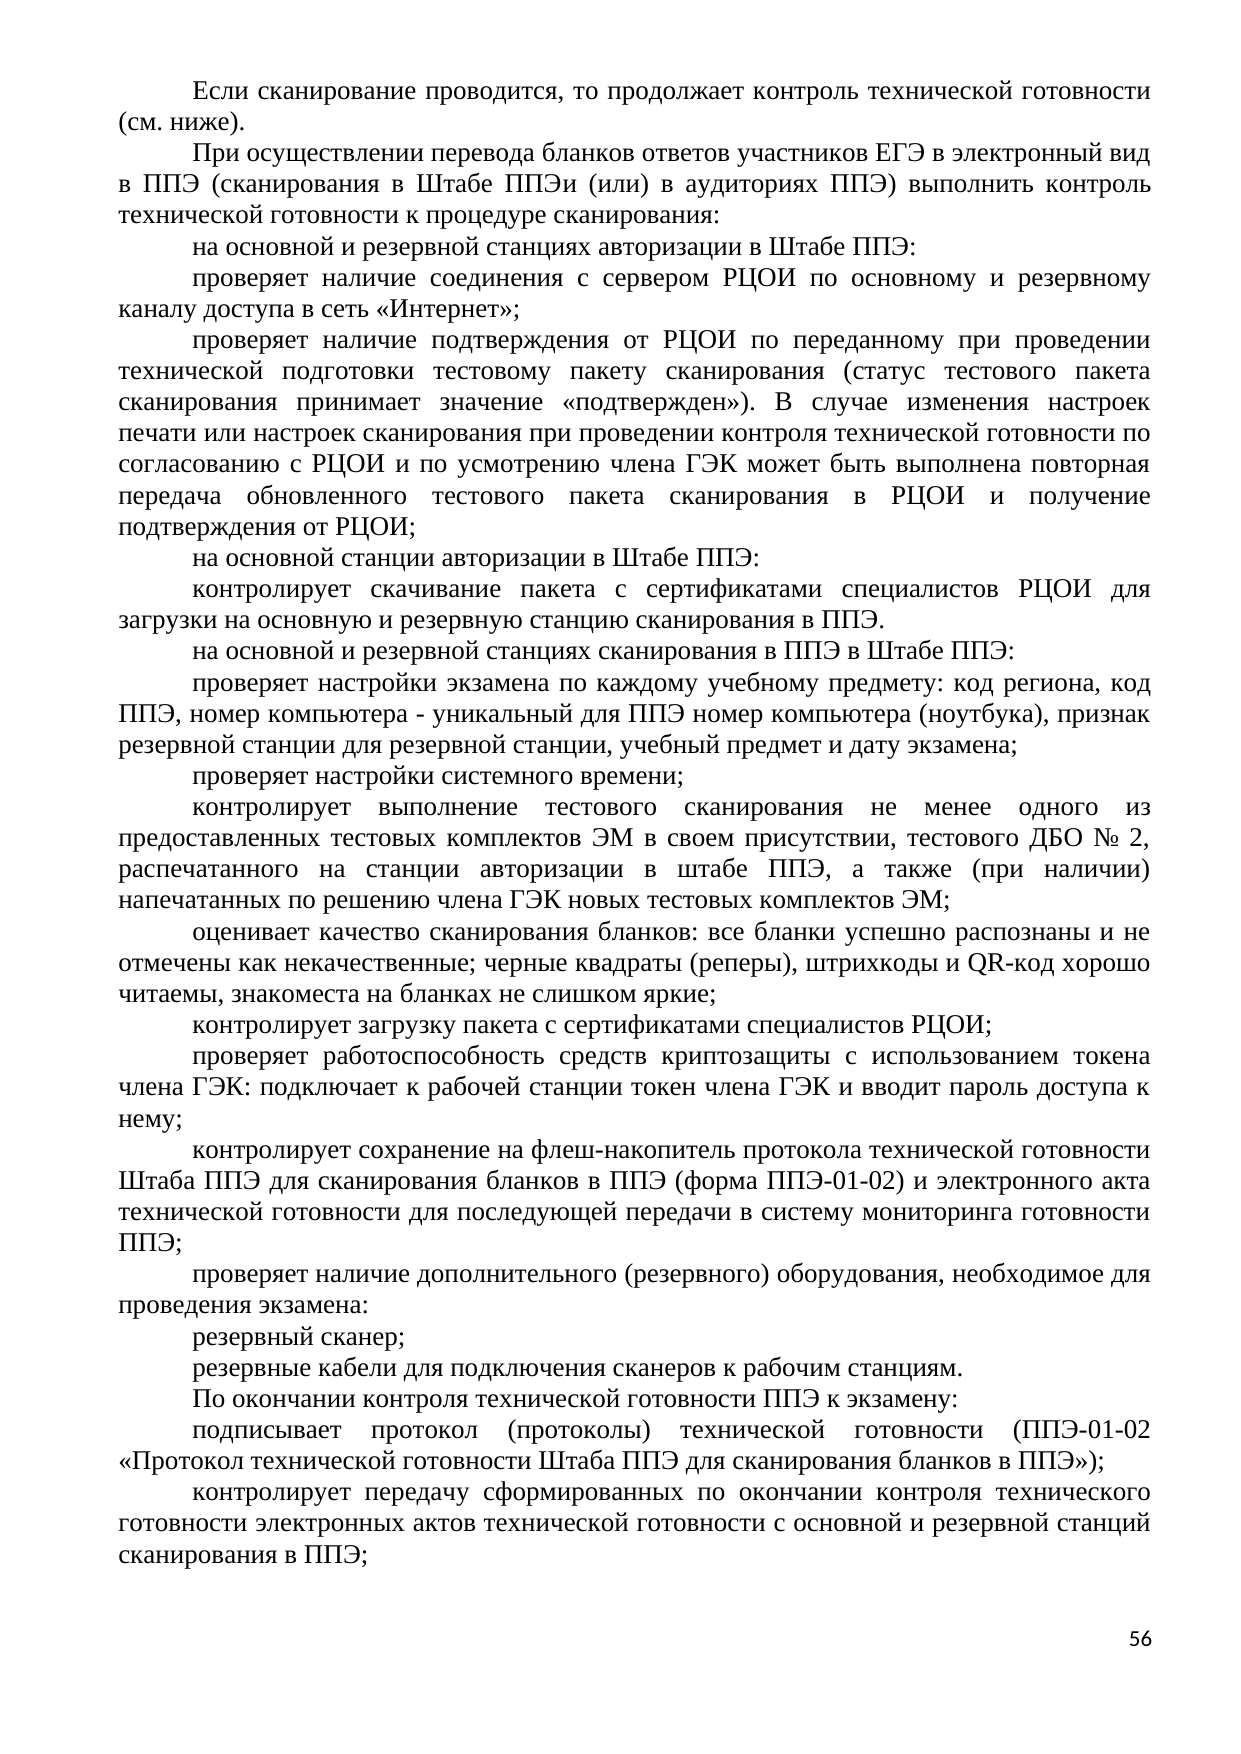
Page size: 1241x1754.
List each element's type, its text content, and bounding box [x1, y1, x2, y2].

text контролирует передачу сформированных по окончании контроля технического готовности электронных актов технической готовности с основной и резервной станций сканирования в ППЭ; [118, 1475, 1152, 1569]
text на основной и резервной станциях сканирования в ППЭ в Штабе ППЭ: [118, 634, 1152, 666]
text контролирует загрузку пакета с сертификатами специалистов РЦОИ; [118, 1008, 1152, 1039]
text Если сканирование проводится, то продолжает контроль технической готовности (см. ниже). [118, 74, 1152, 136]
text При осуществлении перевода бланков ответов участников ЕГЭ в электронный вид в ППЭ (сканирования в Штабе ППЭи (или) в аудиториях ППЭ) выполнить контроль технической готовности к процедуре сканирования: [118, 136, 1152, 229]
text контролирует сохранение на флеш-накопитель протокола технической готовности Штаба ППЭ для сканирования бланков в ППЭ (форма ППЭ-01-02) и электронного акта технической готовности для последующей передачи в систему мониторинга готовности ППЭ; [118, 1133, 1152, 1257]
text проверяет настройки системного времени; [118, 759, 1152, 790]
text на основной станции авторизации в Штабе ППЭ: [118, 541, 1152, 572]
text на основной и резервной станциях авторизации в Штабе ППЭ: [118, 229, 1152, 261]
text оценивает качество сканирования бланков: все бланки успешно распознаны и не отмечены как некачественные; черные квадраты (реперы), штрихкоды и QR-код хорошо читаемы, знакоместа на бланках не слишком яркие; [118, 915, 1152, 1008]
text резервные кабели для подключения сканеров к рабочим станциям. [118, 1351, 1152, 1382]
text проверяет наличие соединения c сервером РЦОИ по основному и резервному каналу доступа в сеть «Интернет»; [118, 261, 1152, 323]
text подписывает протокол (протоколы) технической готовности (ППЭ-01-02 «Протокол технической готовности Штаба ППЭ для сканирования бланков в ППЭ»); [118, 1413, 1152, 1475]
text проверяет наличие подтверждения от РЦОИ по переданному при проведении технической подготовки тестовому пакету сканирования (статус тестового пакета сканирования принимает значение «подтвержден»). В случае изменения настроек печати или настроек сканирования при проведении контроля технической готовности по согласованию с РЦОИ и по усмотрению члена ГЭК может быть выполнена повторная передача обновленного тестового пакета сканирования в РЦОИ и получение подтверждения от РЦОИ; [118, 323, 1152, 541]
text резервный сканер; [118, 1320, 1152, 1351]
text проверяет наличие дополнительного (резервного) оборудования, необходимое для проведения экзамена: [118, 1257, 1152, 1320]
text контролирует скачивание пакета с сертификатами специалистов РЦОИ для загрузки на основную и резервную станцию сканирования в ППЭ. [118, 572, 1152, 634]
text контролирует выполнение тестового сканирования не менее одного из предоставленных тестовых комплектов ЭМ в своем присутствии, тестового ДБО № 2, распечатанного на станции авторизации в штабе ППЭ, а также (при наличии) напечатанных по решению члена ГЭК новых тестовых комплектов ЭМ; [118, 790, 1152, 915]
text проверяет работоспособность средств криптозащиты с использованием токена члена ГЭК: подключает к рабочей станции токен члена ГЭК и вводит пароль доступа к нему; [118, 1039, 1152, 1133]
text По окончании контроля технической готовности ППЭ к экзамену: [118, 1382, 1152, 1413]
text проверяет настройки экзамена по каждому учебному предмету: код региона, код ППЭ, номер компьютера - уникальный для ППЭ номер компьютера (ноутбука), признак резервной станции для резервной станции, учебный предмет и дату экзамена; [118, 666, 1152, 759]
